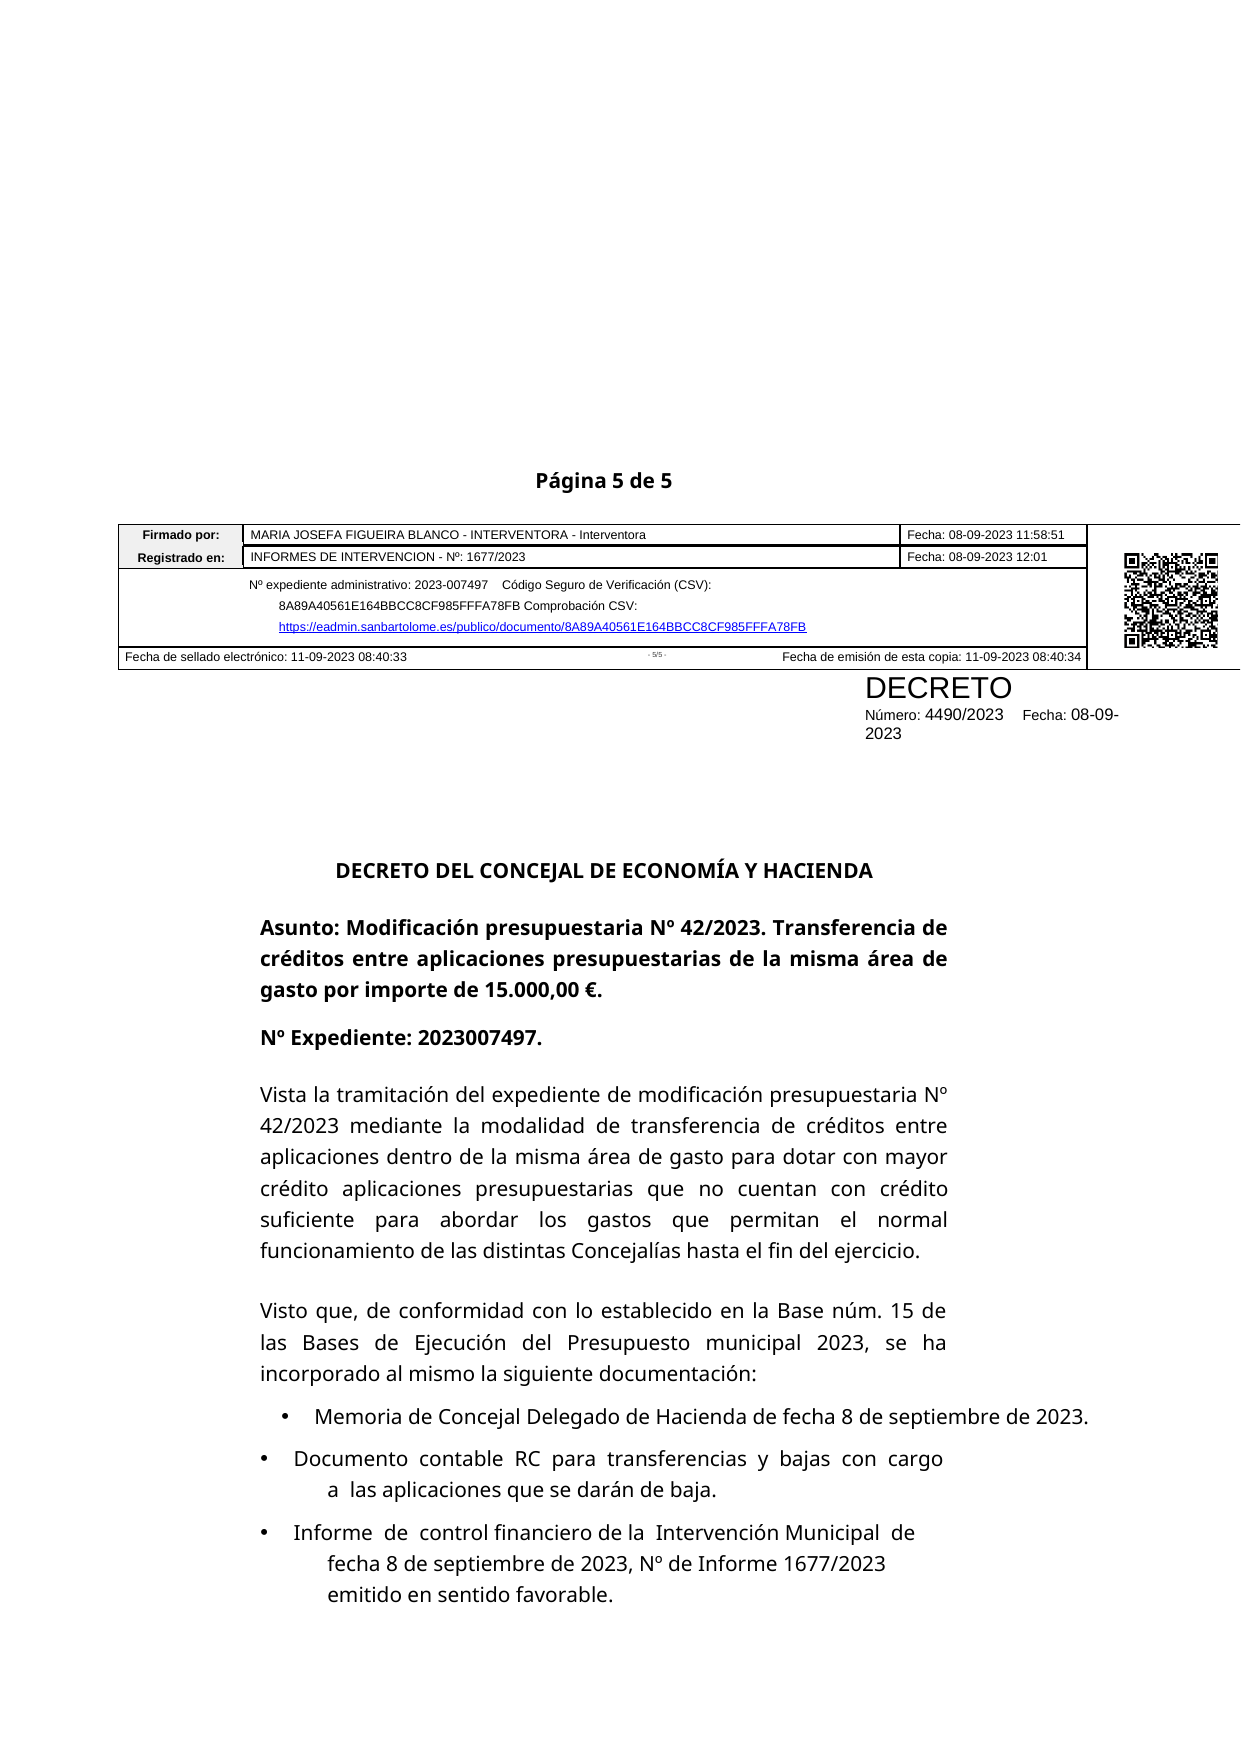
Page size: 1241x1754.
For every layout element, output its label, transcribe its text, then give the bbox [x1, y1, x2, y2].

list Memoria de Concejal Delegado de Hacienda de fecha 8 de septiembre de 2023. [260, 1402, 1110, 1430]
text Visto que, de conformidad con lo establecido en la Base núm. 15 de las Bases de Ejecución del Presupuesto municipal 2023, se ha incorporado al mismo la siguiente documentación: [260, 1296, 948, 1387]
table_cell Registrado en: [119, 549, 242, 565]
table_header Fecha: 08-09-2023 11:58:51 [901, 525, 1086, 544]
text Página 5 de 5 [307, 466, 901, 494]
table_header [1088, 525, 1240, 669]
text Asunto: Modificación presupuestaria Nº 42/2023. Transferencia de créditos entre aplicaciones presupuestarias de la misma área de gasto por importe de 15.000,00 €. [260, 913, 948, 1003]
text Vista la tramitación del expediente de modificación presupuestaria Nº 42/2023 mediante la modalidad de transferencia de créditos entre aplicaciones dentro de la misma área de gasto para dotar con mayor crédito aplicaciones presupuestarias que no cuentan con crédito suficiente para abordar los gastos que permitan el normal funcionamiento de las distintas Concejalías hasta el fin del ejercicio. [260, 1080, 948, 1264]
table_cell Fecha de sellado electrónico: 11-09-2023 08:40:33 - 5/5 - Fecha de emisión de esta copia: 11-09-2023 08:40:34 [119, 648, 1086, 669]
table_cell INFORMES DE INTERVENCION - Nº: 1677/2023 [244, 547, 899, 567]
table_header MARIA JOSEFA FIGUEIRA BLANCO - INTERVENTORA - Interventora [244, 525, 899, 544]
table_cell Nº expediente administrativo: 2023-007497 Código Seguro de Verificación (CSV): 8A89A40561E164BBCC8CF985FFFA78FB Comprobación CSV: https://eadmin.sanbartolome.es/publico/documento/8A89A40561E164BBCC8CF985FFFA78FB [119, 569, 1086, 646]
text Nº Expediente: 2023007497. [260, 1023, 1122, 1051]
list Informe de control financiero de la Intervención Municipal de fecha 8 de septiembre de 2023, Nº de Informe 1677/2023 emitido en sentido favorable. [260, 1518, 948, 1609]
table_header Firmado por: [119, 525, 242, 542]
text DECRETO [865, 670, 1122, 705]
text DECRETO DEL CONCEJAL DE ECONOMÍA Y HACIENDA [307, 856, 901, 884]
table_cell Fecha: 08-09-2023 12:01 [901, 547, 1086, 567]
list Documento contable RC para transferencias y bajas con cargo a las aplicaciones que se darán de baja. [260, 1444, 948, 1503]
text Número: 4490/2023 Fecha: 08-09-2023 [865, 705, 1122, 743]
